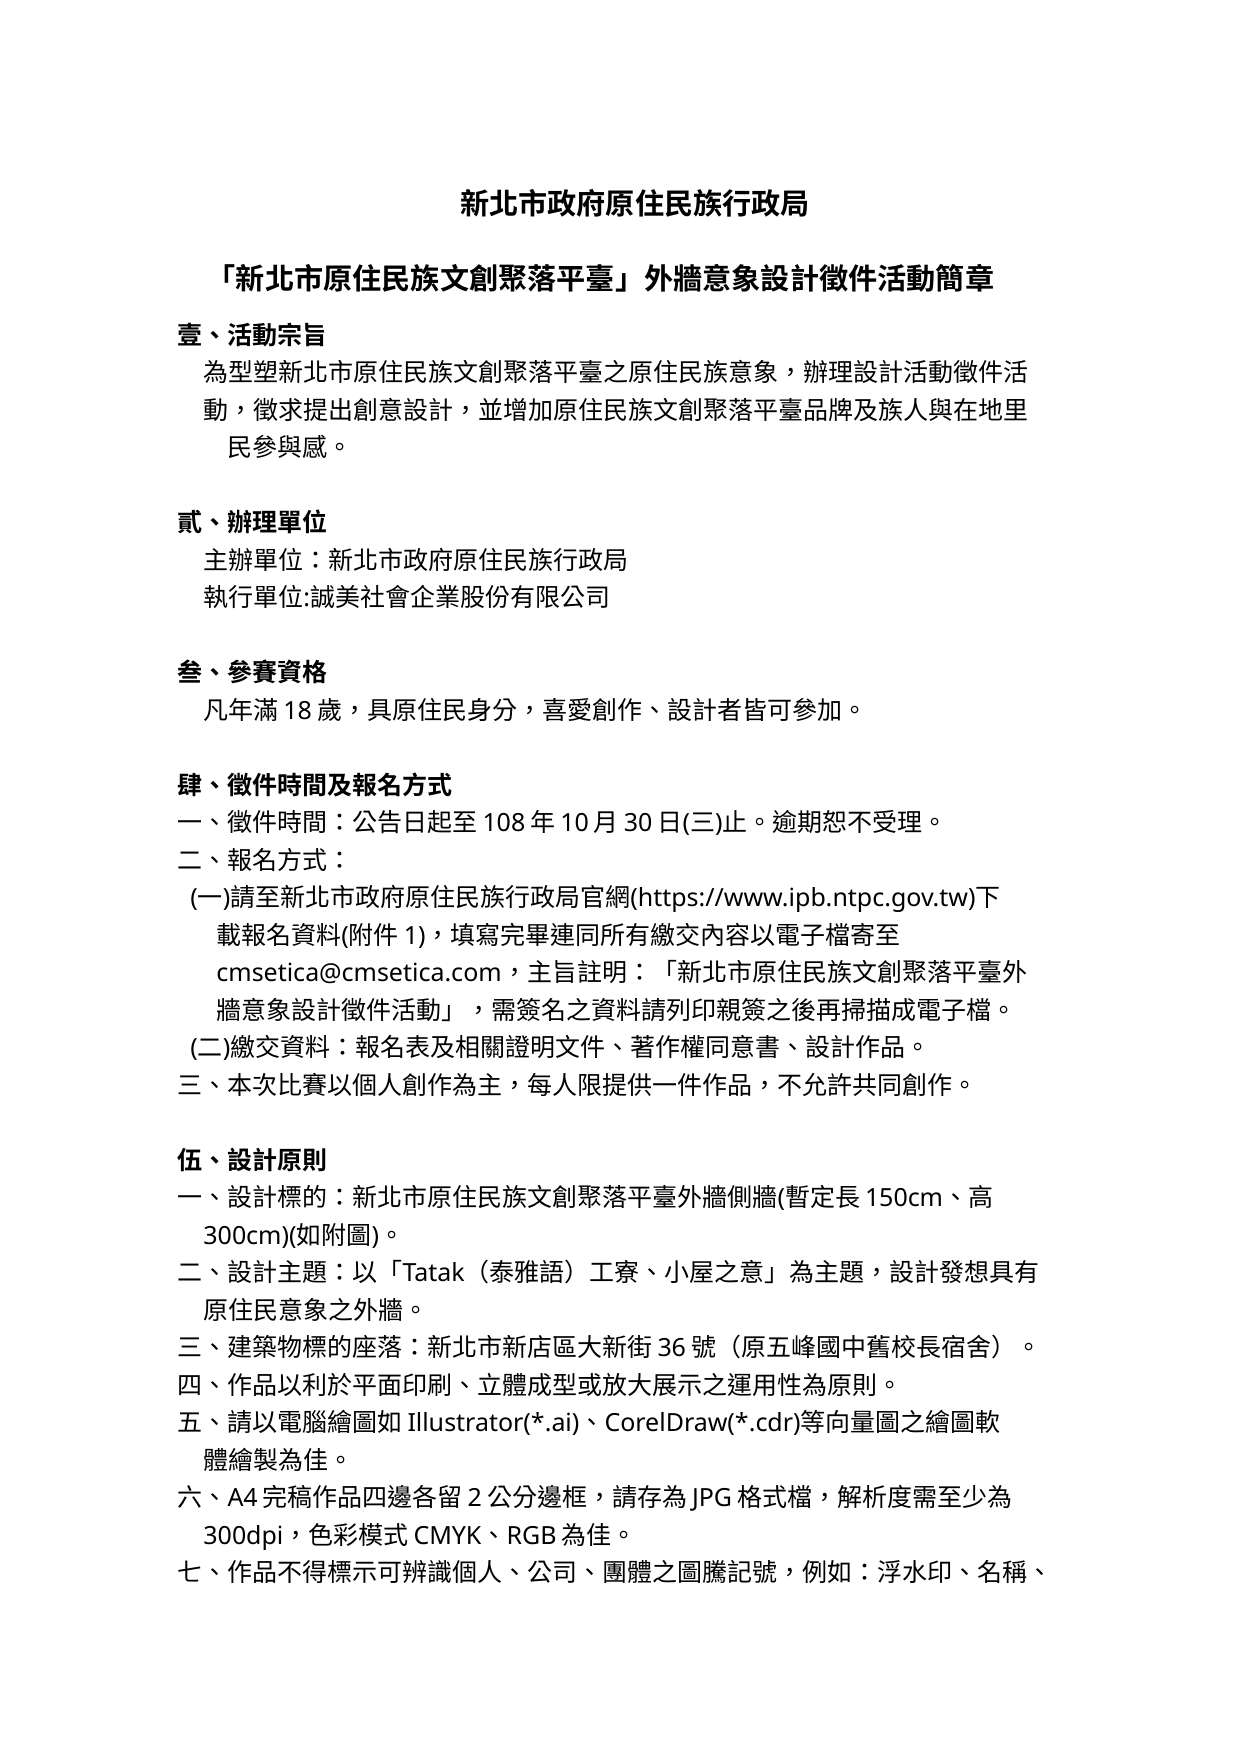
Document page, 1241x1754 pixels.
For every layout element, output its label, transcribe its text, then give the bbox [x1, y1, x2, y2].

text 牆意象設計徵件活動」，需簽名之資料請列印親簽之後再掃描成電子檔。 [177, 989, 1063, 1027]
text 三、建築物標的座落：新北市新店區大新街36號（原五峰國中舊校長宿舍）。 [177, 1327, 1063, 1364]
text 六、A4完稿作品四邊各留2公分邊框，請存為JPG格式檔，解析度需至少為 [177, 1477, 1063, 1514]
text 執行單位:誠美社會企業股份有限公司 [177, 577, 1063, 614]
text 七、作品不得標示可辨識個人、公司、團體之圖騰記號，例如：浮水印、名稱、 [177, 1552, 1063, 1589]
text 叁、參賽資格 [177, 652, 1063, 689]
text cmsetica@cmsetica.com，主旨註明：「新北市原住民族文創聚落平臺外 [177, 952, 1063, 989]
text 為型塑新北市原住民族文創聚落平臺之原住民族意象，辦理設計活動徵件活 [177, 352, 1063, 389]
text 體繪製為佳。 [177, 1439, 1063, 1477]
text 四、作品以利於平面印刷、立體成型或放大展示之運用性為原則。 [177, 1364, 1063, 1402]
text 一、設計標的：新北市原住民族文創聚落平臺外牆側牆(暫定長150cm、高 [177, 1177, 1063, 1214]
text 民參與感。 [177, 427, 1063, 464]
text 一、徵件時間：公告日起至108年10月30日(三)止。逾期恕不受理。 [177, 802, 1063, 839]
text 主辦單位：新北市政府原住民族行政局 [177, 539, 1063, 577]
text 二、報名方式： [177, 839, 1063, 877]
text (二)繳交資料：報名表及相關證明文件、著作權同意書、設計作品。 [177, 1027, 1063, 1064]
text 新北市政府原住民族行政局 [177, 164, 1063, 239]
text 動，徵求提出創意設計，並增加原住民族文創聚落平臺品牌及族人與在地里 [177, 389, 1063, 427]
text 「新北市原住民族文創聚落平臺」外牆意象設計徵件活動簡章 [177, 239, 1063, 314]
text 300cm)(如附圖)。 [177, 1214, 1063, 1252]
text 三、本次比賽以個人創作為主，每人限提供一件作品，不允許共同創作。 [177, 1064, 1063, 1102]
text 二、設計主題：以「Tatak（泰雅語）工寮、小屋之意」為主題，設計發想具有 [177, 1252, 1063, 1289]
text 300dpi，色彩模式CMYK、RGB為佳。 [177, 1514, 1063, 1552]
text 凡年滿18歲，具原住民身分，喜愛創作、設計者皆可參加。 [177, 689, 1063, 727]
text 壹、活動宗旨 [177, 314, 1063, 352]
text 貳、辦理單位 [177, 502, 1063, 539]
text 載報名資料(附件1)，填寫完畢連同所有繳交內容以電子檔寄至 [177, 914, 1063, 952]
text (一)請至新北市政府原住民族行政局官網(https://www.ipb.ntpc.gov.tw)下 [177, 877, 1063, 914]
text 肆、徵件時間及報名方式 [177, 764, 1063, 802]
text 伍、設計原則 [177, 1139, 1063, 1177]
text 原住民意象之外牆。 [177, 1289, 1063, 1327]
text 五、請以電腦繪圖如Illustrator(*.ai)、CorelDraw(*.cdr)等向量圖之繪圖軟 [177, 1402, 1063, 1439]
